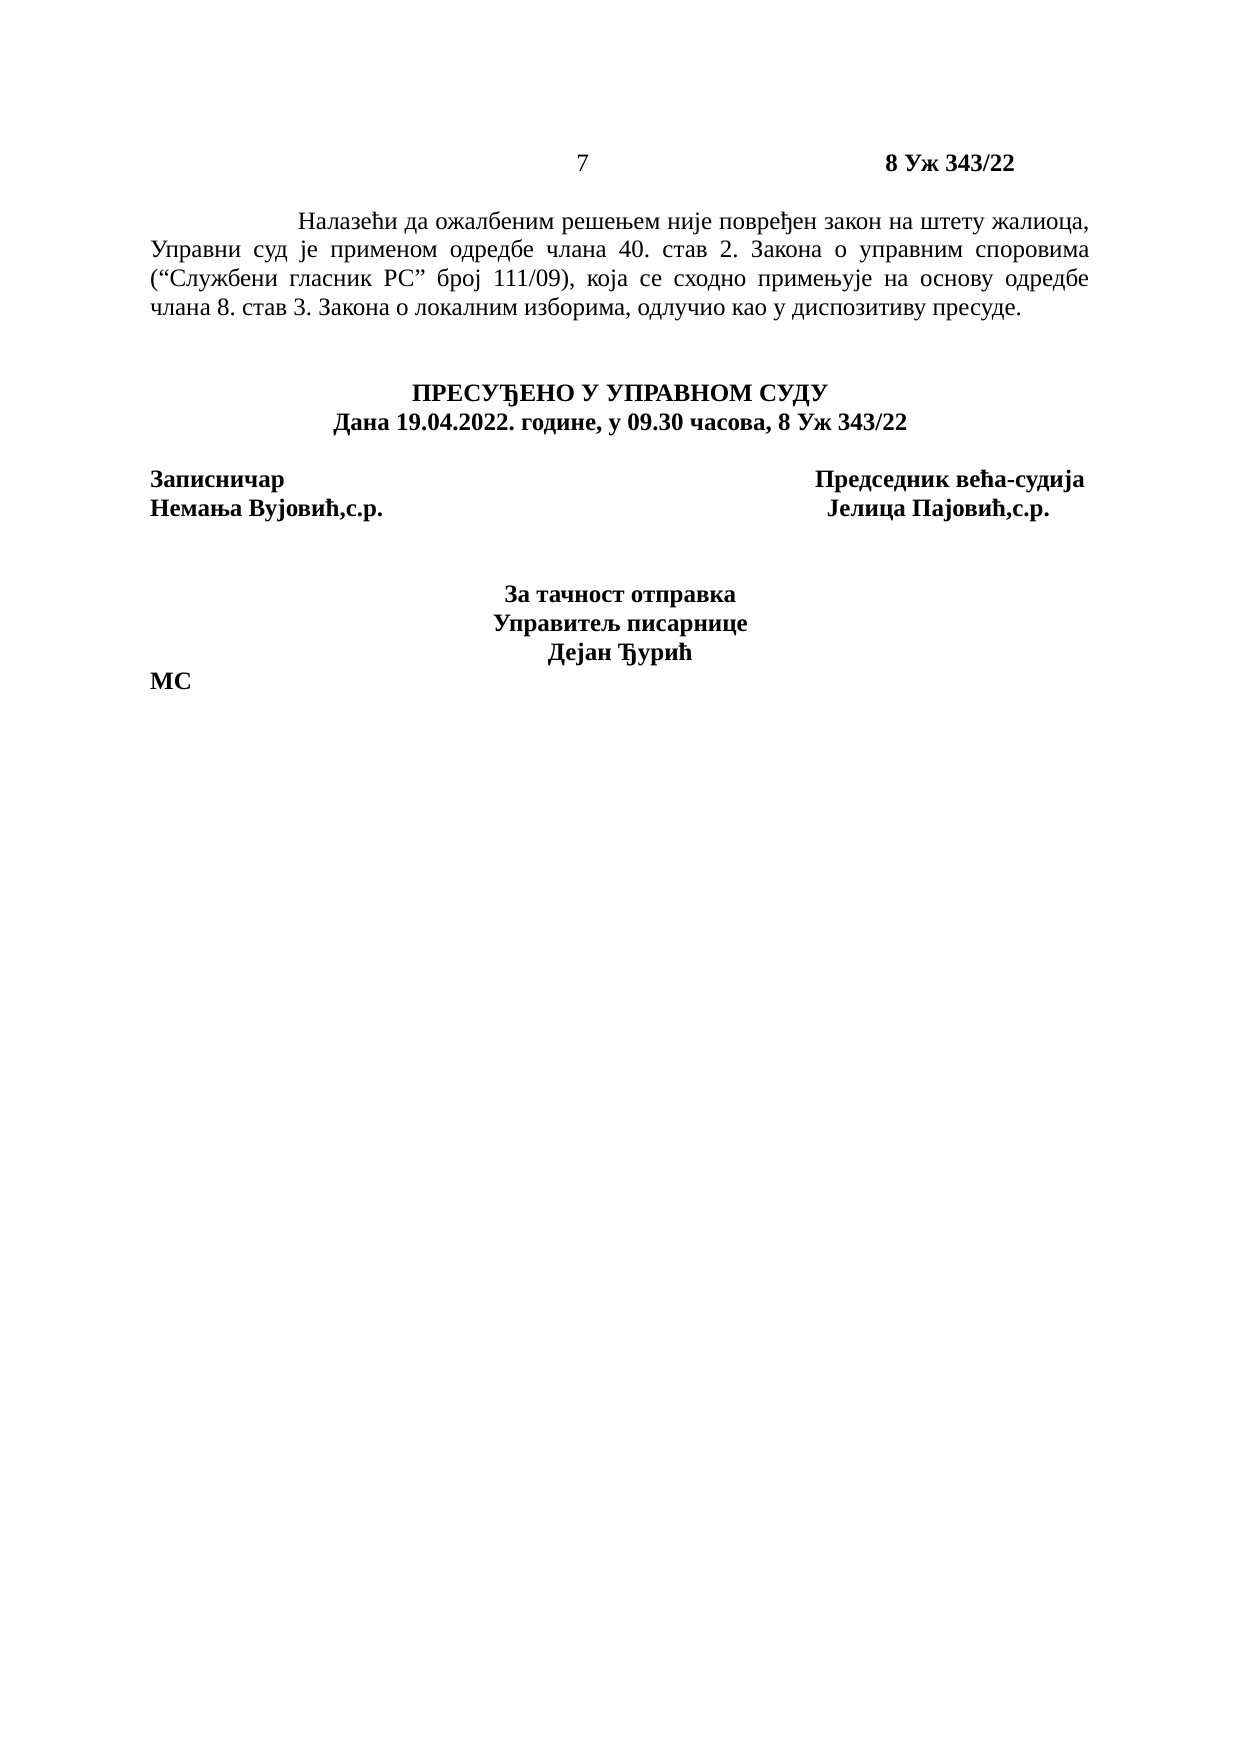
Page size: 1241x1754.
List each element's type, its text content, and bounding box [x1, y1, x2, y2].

text ПРЕСУЂЕНО У УПРАВНОМ СУДУ [150, 378, 1090, 407]
text За тачност отправка [150, 579, 1090, 608]
text Дејан Ђурић [150, 637, 1090, 666]
text Немања Вујовић,с.р. Јелица Пајовић,с.р. [150, 493, 1090, 522]
text MС [150, 666, 1089, 694]
text Налазећи да ожалбеним решењем није повређен закон на штету жалиоца, Управни суд је применом одредбе члана 40. став 2. Закона о управним споровима (“Службени гласник РС” број 111/09), која се сходно примењује на основу одредбе члана 8. став 3. Закона о локалним изборима, одлучио као у диспозитиву пресуде. [150, 206, 1090, 321]
text Дана 19.04.2022. године, у 09.30 часова, 8 Уж 343/22 [150, 407, 1090, 436]
text Записничар Председник већа-судија [150, 464, 1090, 493]
text Управитељ писарнице [150, 608, 1090, 637]
